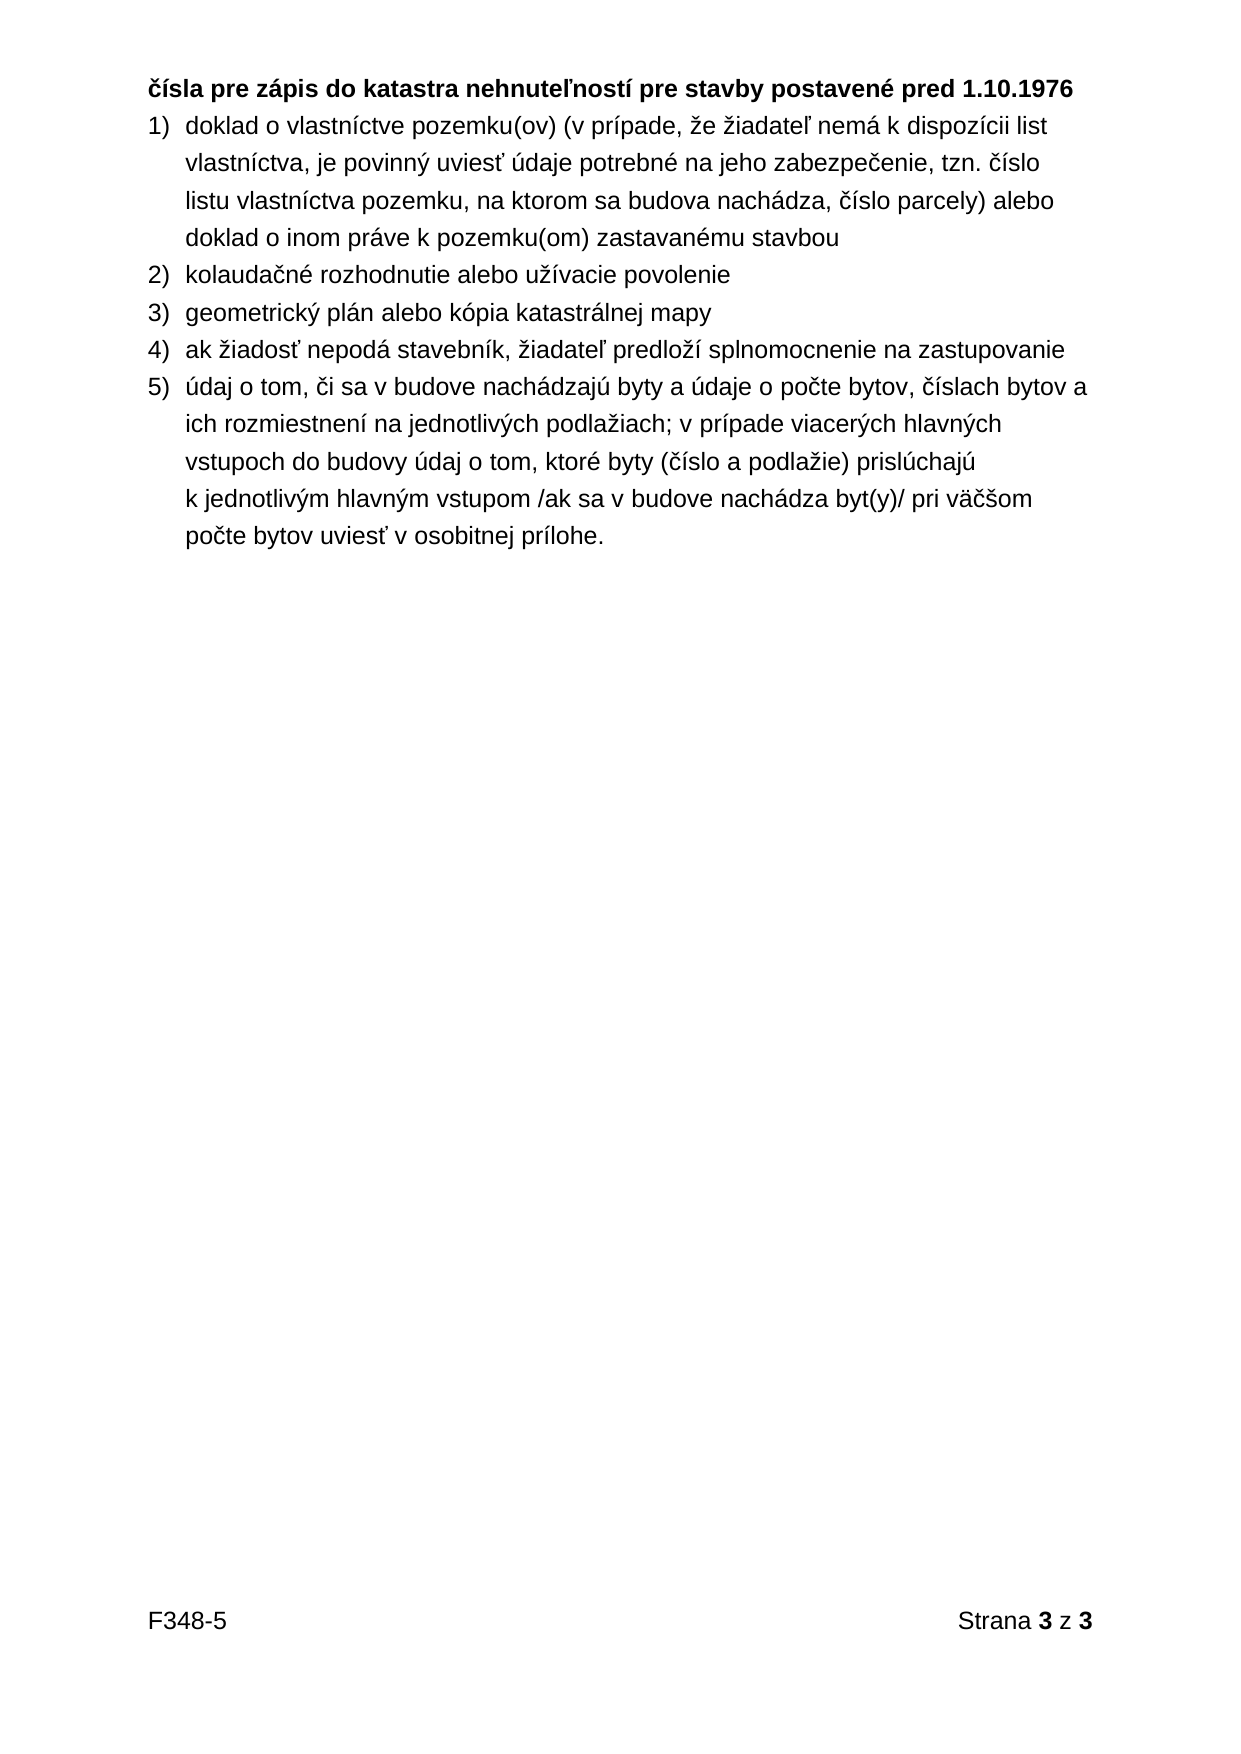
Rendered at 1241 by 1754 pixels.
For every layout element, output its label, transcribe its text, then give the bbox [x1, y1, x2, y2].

text 2) kolaudačné rozhodnutie alebo užívacie povolenie [148, 260, 1093, 289]
text 1) doklad o vlastníctve pozemku(ov) (v prípade, že žiadateľ nemá k dispozícii list vlastníctva, je povinný uviesť údaje potrebné na jeho zabezpečenie, tzn. číslo listu vlastníctva pozemku, na ktorom sa budova nachádza, číslo parcely) alebo doklad o inom práve k pozemku(om) zastavanému stavbou [148, 111, 1085, 252]
text 3) geometrický plán alebo kópia katastrálnej mapy [148, 297, 1093, 326]
text 4) ak žiadosť nepodá stavebník, žiadateľ predloží splnomocnenie na zastupovanie [148, 335, 1093, 363]
text čísla pre zápis do katastra nehnuteľností pre stavby postavené pred 1.10.1976 [148, 74, 1093, 102]
text 5) údaj o tom, či sa v budove nachádzajú byty a údaje o počte bytov, číslach bytov a ich rozmiestnení na jednotlivých podlažiach; v prípade viacerých hlavných vstupoch do budovy údaj o tom, ktoré byty (číslo a podlažie) prislúchajú k jednotlivým hlavným vstupom /ak sa v budove nachádza byt(y)/ pri väčšom počte bytov uviesť v osobitnej prílohe. [148, 372, 1093, 550]
